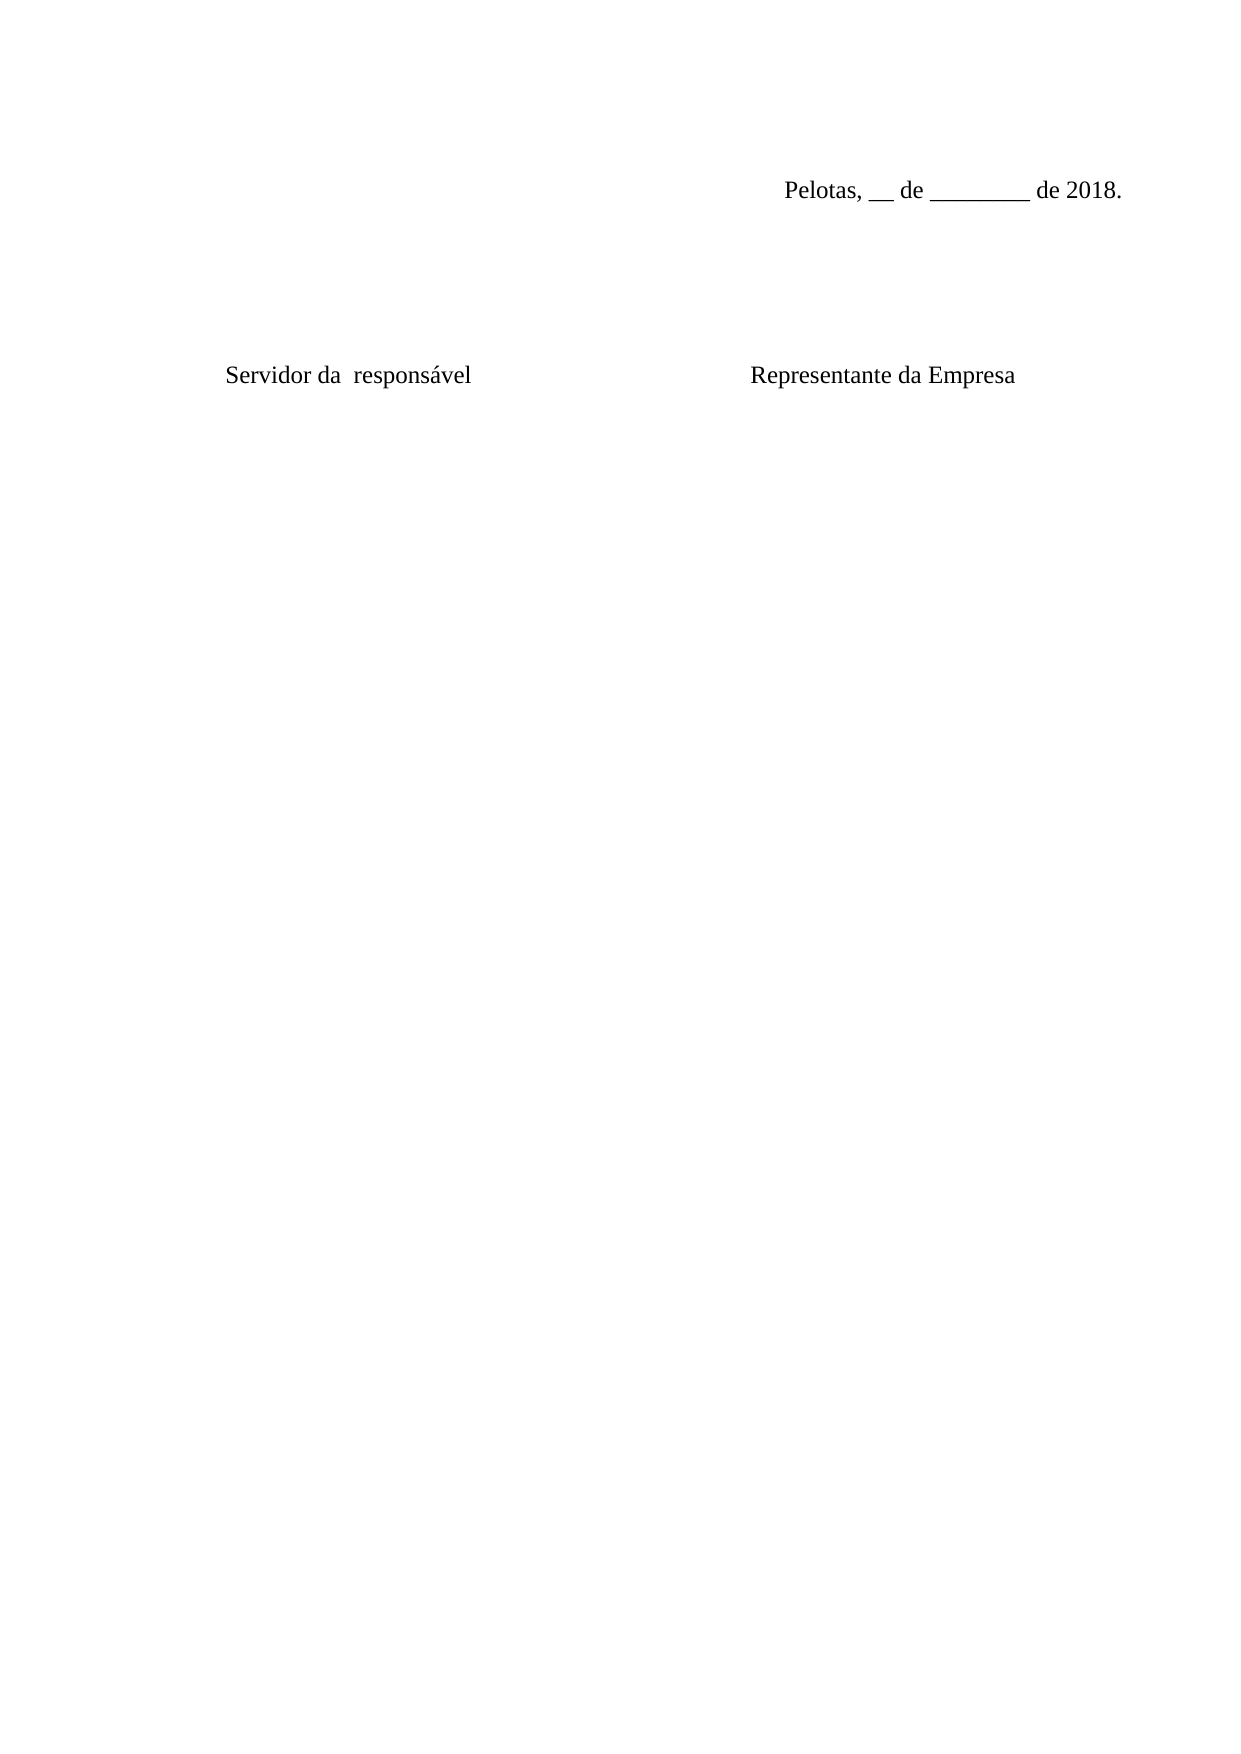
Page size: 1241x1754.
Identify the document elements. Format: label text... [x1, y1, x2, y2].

text Servidor da responsável Representante da Empresa [118, 361, 1122, 389]
text Pelotas, __ de ________ de 2018. [118, 176, 1122, 204]
